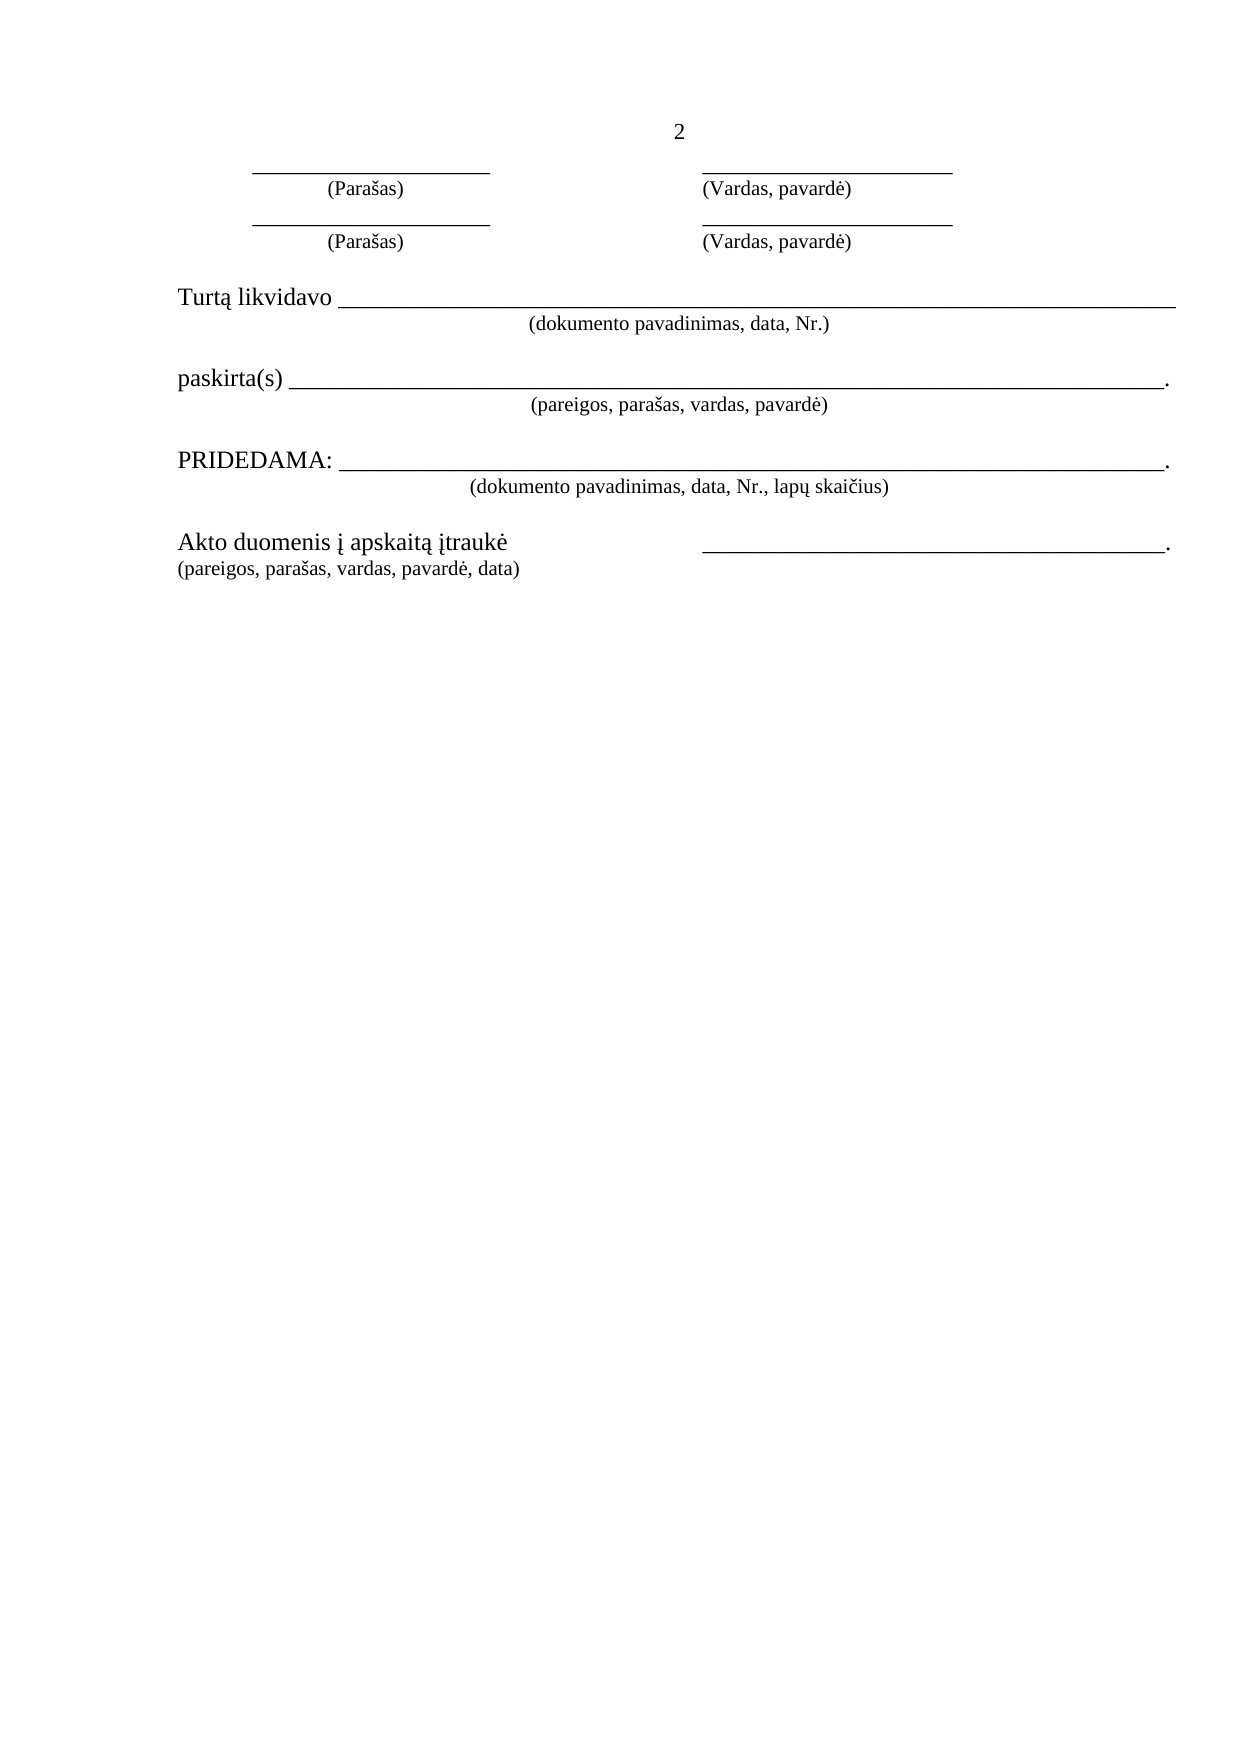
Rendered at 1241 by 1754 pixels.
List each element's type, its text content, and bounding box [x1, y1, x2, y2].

text Akto duomenis į apskaitą įtraukė _____________________________________. [177, 527, 1181, 555]
text paskirta(s) ______________________________________________________________________. [177, 363, 1181, 392]
text (Parašas) (Vardas, pavardė) [177, 229, 1181, 253]
text Turtą likvidavo ___________________________________________________________________ [177, 282, 1181, 311]
text (dokumento pavadinimas, data, Nr.) [177, 311, 1181, 335]
text (pareigos, parašas, vardas, pavardė) [177, 392, 1181, 416]
text (Parašas) (Vardas, pavardė) [177, 176, 1181, 200]
text (dokumento pavadinimas, data, Nr., lapų skaičius) [177, 474, 1181, 498]
text ___________________ ____________________ [177, 200, 1181, 229]
text ___________________ ____________________ [177, 148, 1181, 176]
text (pareigos, parašas, vardas, pavardė, data) [177, 555, 1181, 579]
text PRIDEDAMA: __________________________________________________________________. [177, 445, 1181, 474]
